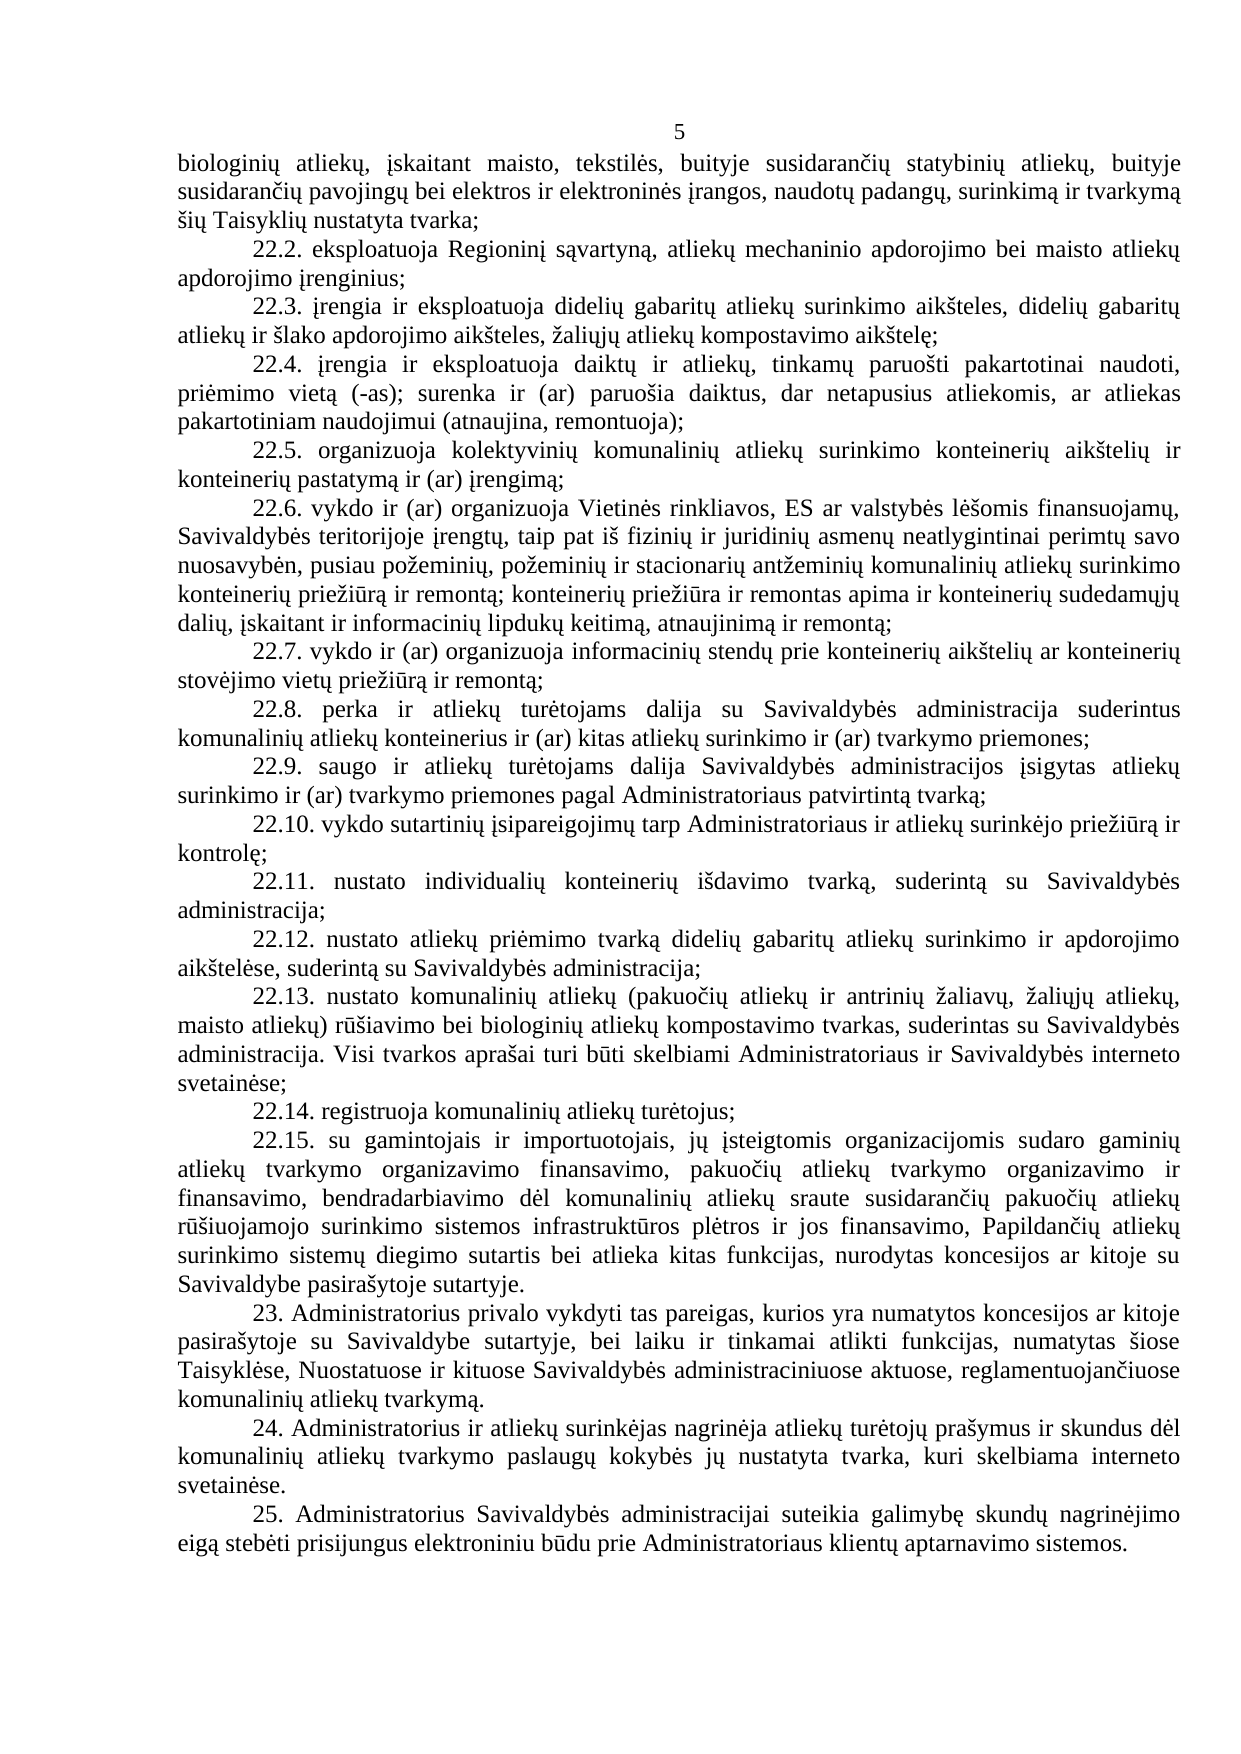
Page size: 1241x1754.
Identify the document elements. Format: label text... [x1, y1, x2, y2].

text 22.8. perka ir atliekų turėtojams dalija su Savivaldybės administracija suderintus komunalinių atliekų konteinerius ir (ar) kitas atliekų surinkimo ir (ar) tvarkymo priemones; [177, 694, 1181, 751]
text 22.14. registruoja komunalinių atliekų turėtojus; [177, 1096, 1181, 1125]
text 22.3. įrengia ir eksploatuoja didelių gabaritų atliekų surinkimo aikšteles, didelių gabaritų atliekų ir šlako apdorojimo aikšteles, žaliųjų atliekų kompostavimo aikštelę; [177, 291, 1181, 349]
text 22.4. įrengia ir eksploatuoja daiktų ir atliekų, tinkamų paruošti pakartotinai naudoti, priėmimo vietą (-as); surenka ir (ar) paruošia daiktus, dar netapusius atliekomis, ar atliekas pakartotiniam naudojimui (atnaujina, remontuoja); [177, 349, 1181, 435]
text 22.15. su gamintojais ir importuotojais, jų įsteigtomis organizacijomis sudaro gaminių atliekų tvarkymo organizavimo finansavimo, pakuočių atliekų tvarkymo organizavimo ir finansavimo, bendradarbiavimo dėl komunalinių atliekų sraute susidarančių pakuočių atliekų rūšiuojamojo surinkimo sistemos infrastruktūros plėtros ir jos finansavimo, Papildančių atliekų surinkimo sistemų diegimo sutartis bei atlieka kitas funkcijas, nurodytas koncesijos ar kitoje su Savivaldybe pasirašytoje sutartyje. [177, 1125, 1181, 1298]
text 22.10. vykdo sutartinių įsipareigojimų tarp Administratoriaus ir atliekų surinkėjo priežiūrą ir kontrolę; [177, 809, 1181, 866]
text 22.11. nustato individualių konteinerių išdavimo tvarką, suderintą su Savivaldybės administracija; [177, 866, 1181, 924]
text 22.9. saugo ir atliekų turėtojams dalija Savivaldybės administracijos įsigytas atliekų surinkimo ir (ar) tvarkymo priemones pagal Administratoriaus patvirtintą tvarką; [177, 751, 1181, 809]
text 22.13. nustato komunalinių atliekų (pakuočių atliekų ir antrinių žaliavų, žaliųjų atliekų, maisto atliekų) rūšiavimo bei biologinių atliekų kompostavimo tvarkas, suderintas su Savivaldybės administracija. Visi tvarkos aprašai turi būti skelbiami Administratoriaus ir Savivaldybės interneto svetainėse; [177, 981, 1181, 1096]
text 22.7. vykdo ir (ar) organizuoja informacinių stendų prie konteinerių aikštelių ar konteinerių stovėjimo vietų priežiūrą ir remontą; [177, 636, 1181, 694]
text 23. Administratorius privalo vykdyti tas pareigas, kurios yra numatytos koncesijos ar kitoje pasirašytoje su Savivaldybe sutartyje, bei laiku ir tinkamai atlikti funkcijas, numatytas šiose Taisyklėse, Nuostatuose ir kituose Savivaldybės administraciniuose aktuose, reglamentuojančiuose komunalinių atliekų tvarkymą. [177, 1298, 1181, 1413]
text biologinių atliekų, įskaitant maisto, tekstilės, buityje susidarančių statybinių atliekų, buityje susidarančių pavojingų bei elektros ir elektroninės įrangos, naudotų padangų, surinkimą ir tvarkymą šių Taisyklių nustatyta tvarka; [177, 148, 1181, 234]
text 22.6. vykdo ir (ar) organizuoja Vietinės rinkliavos, ES ar valstybės lėšomis finansuojamų, Savivaldybės teritorijoje įrengtų, taip pat iš fizinių ir juridinių asmenų neatlygintinai perimtų savo nuosavybėn, pusiau požeminių, požeminių ir stacionarių antžeminių komunalinių atliekų surinkimo konteinerių priežiūrą ir remontą; konteinerių priežiūra ir remontas apima ir konteinerių sudedamųjų dalių, įskaitant ir informacinių lipdukų keitimą, atnaujinimą ir remontą; [177, 493, 1181, 636]
text 25. Administratorius Savivaldybės administracijai suteikia galimybę skundų nagrinėjimo eigą stebėti prisijungus elektroniniu būdu prie Administratoriaus klientų aptarnavimo sistemos. [177, 1499, 1181, 1556]
text 22.2. eksploatuoja Regioninį sąvartyną, atliekų mechaninio apdorojimo bei maisto atliekų apdorojimo įrenginius; [177, 234, 1181, 291]
text 22.5. organizuoja kolektyvinių komunalinių atliekų surinkimo konteinerių aikštelių ir konteinerių pastatymą ir (ar) įrengimą; [177, 435, 1181, 493]
text 22.12. nustato atliekų priėmimo tvarką didelių gabaritų atliekų surinkimo ir apdorojimo aikštelėse, suderintą su Savivaldybės administracija; [177, 924, 1181, 981]
text 24. Administratorius ir atliekų surinkėjas nagrinėja atliekų turėtojų prašymus ir skundus dėl komunalinių atliekų tvarkymo paslaugų kokybės jų nustatyta tvarka, kuri skelbiama interneto svetainėse. [177, 1413, 1181, 1499]
